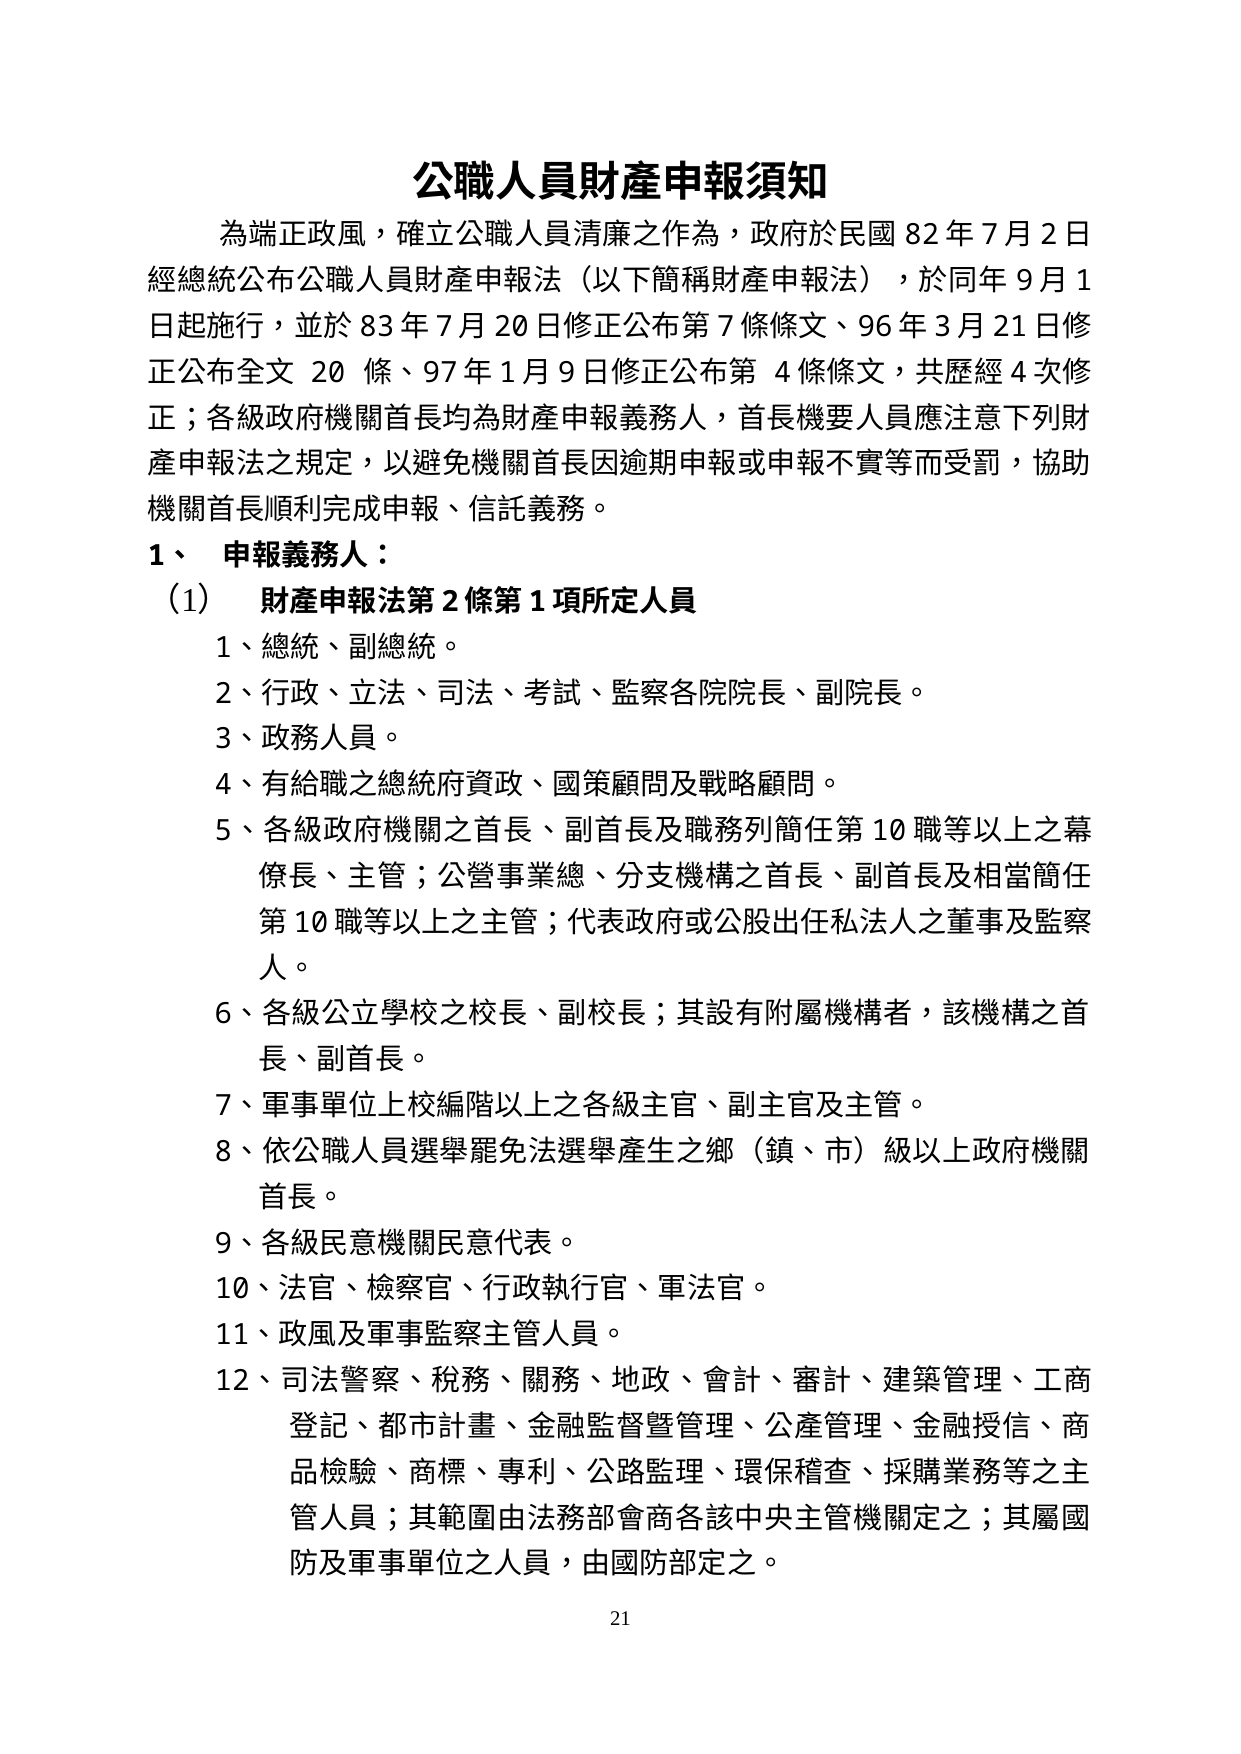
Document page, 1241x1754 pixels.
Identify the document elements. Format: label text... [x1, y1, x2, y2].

text 8、依公職人員選舉罷免法選舉產生之鄉（鎮、市）級以上政府機關首長。 [214, 1125, 1092, 1216]
list 申報義務人： [148, 529, 1092, 575]
text 為端正政風，確立公職人員清廉之作為，政府於民國82年7月2日經總統公布公職人員財產申報法（以下簡稱財產申報法），於同年9月1日起施行，並於83年7月20日修正公布第7條條文、96年3月21日修正公布全文 20 條、97年1月9日修正公布第 4條條文，共歷經4次修正；各級政府機關首長均為財產申報義務人，首長機要人員應注意下列財產申報法之規定，以避免機關首長因逾期申報或申報不實等而受罰，協助機關首長順利完成申報、信託義務。 [148, 208, 1092, 529]
text 6、各級公立學校之校長、副校長；其設有附屬機構者，該機構之首長、副首長。 [214, 987, 1092, 1079]
text 3、政務人員。 [214, 712, 1092, 758]
text 4、有給職之總統府資政、國策顧問及戰略顧問。 [214, 758, 1092, 804]
text 9、各級民意機關民意代表。 [214, 1216, 1092, 1262]
text 公職人員財產申報須知 [148, 148, 1092, 208]
text 7、軍事單位上校編階以上之各級主官、副主官及主管。 [214, 1079, 1092, 1125]
text 2、行政、立法、司法、考試、監察各院院長、副院長。 [214, 666, 1092, 712]
list 財產申報法第2條第1項所定人員 [148, 575, 1092, 621]
text 11、政風及軍事監察主管人員。 [214, 1308, 1092, 1354]
text 5、各級政府機關之首長、副首長及職務列簡任第10職等以上之幕僚長、主管；公營事業總、分支機構之首長、副首長及相當簡任第10職等以上之主管；代表政府或公股出任私法人之董事及監察人。 [214, 804, 1092, 987]
text 1、總統、副總統。 [214, 621, 1092, 666]
text 12、司法警察、稅務、關務、地政、會計、審計、建築管理、工商登記、都市計畫、金融監督曁管理、公產管理、金融授信、商品檢驗、商標、專利、公路監理、環保稽查、採購業務等之主管人員；其範圍由法務部會商各該中央主管機關定之；其屬國防及軍事單位之人員，由國防部定之。 [214, 1354, 1092, 1583]
text 10、法官、檢察官、行政執行官、軍法官。 [214, 1262, 1092, 1308]
